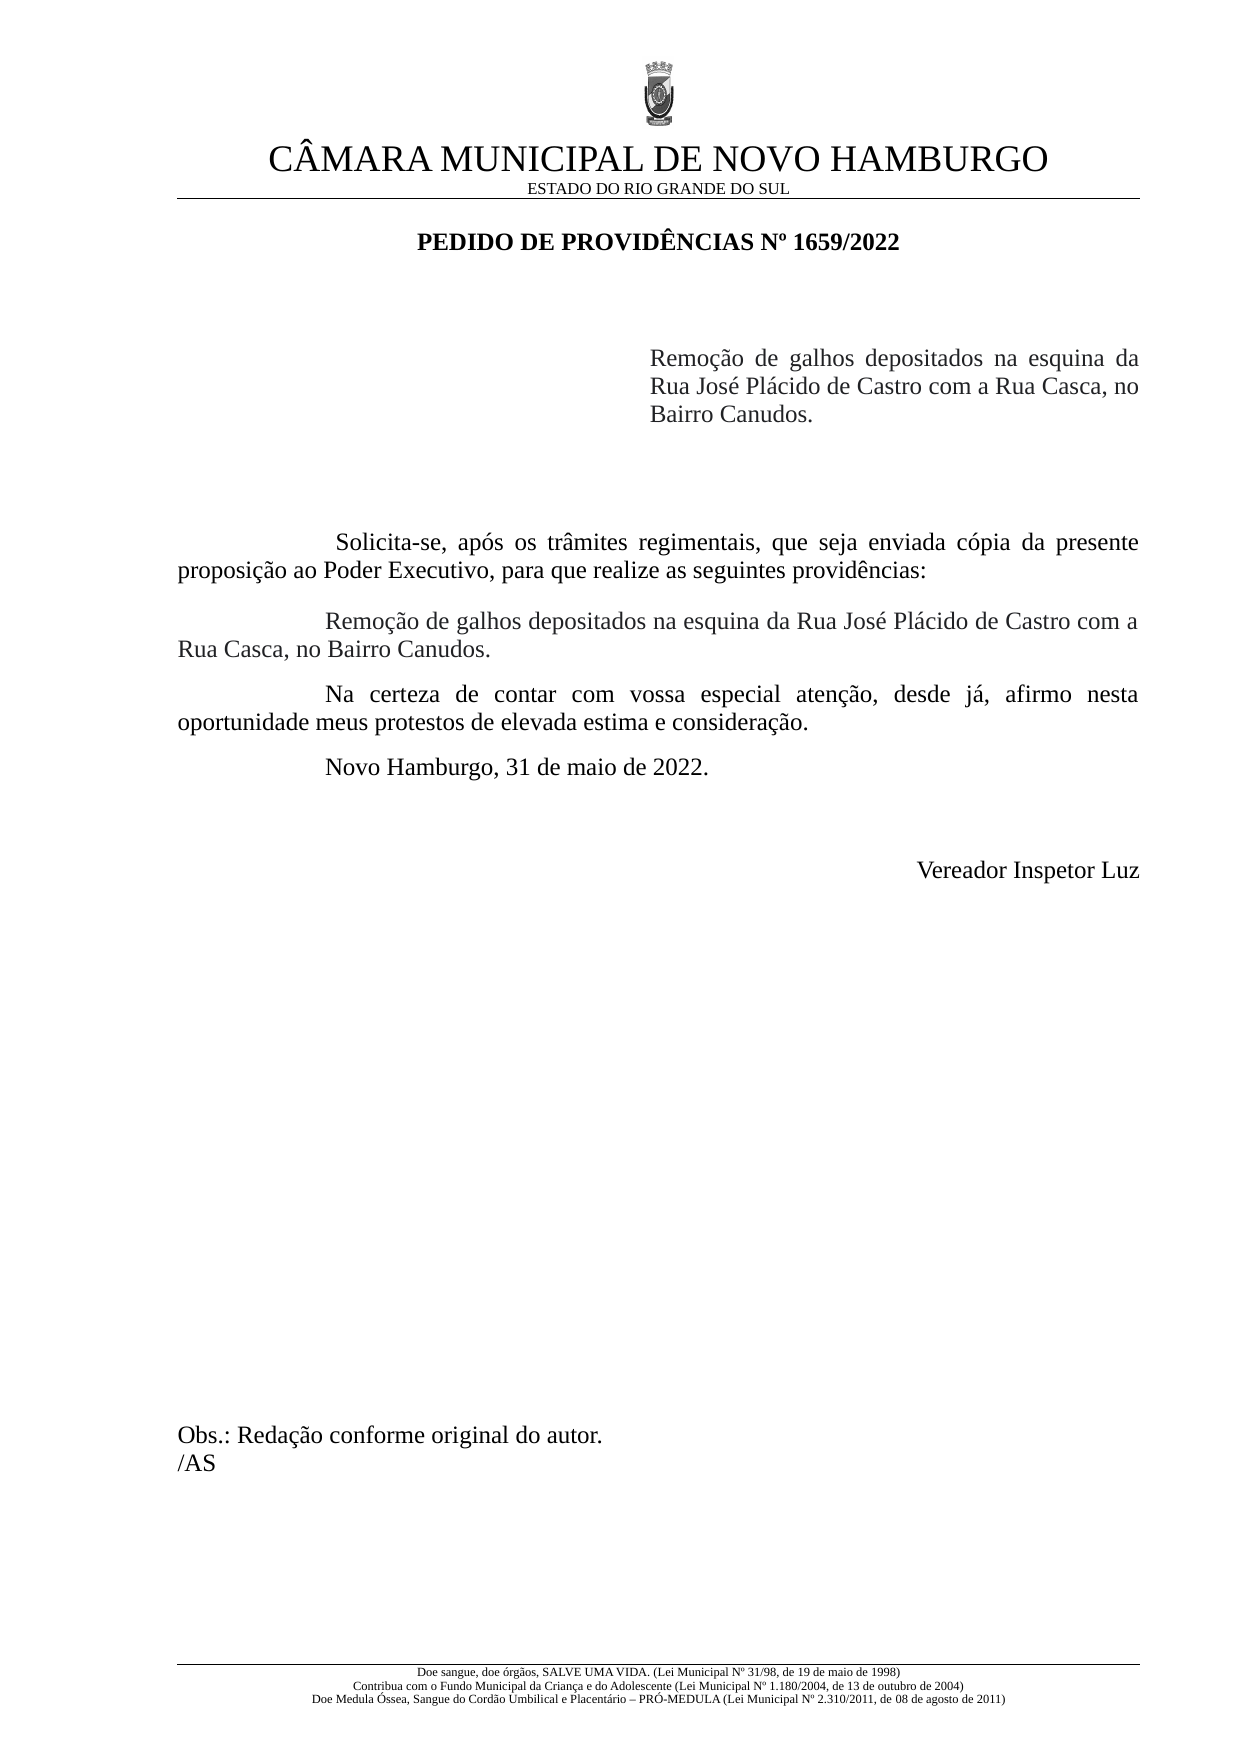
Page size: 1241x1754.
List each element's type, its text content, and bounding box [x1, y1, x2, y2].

text Obs.: Redação conforme original do autor. [177, 1422, 1140, 1449]
text Solicita-se, após os trâmites regimentais, que seja enviada cópia da presente proposição ao Poder Executivo, para que realize as seguintes providências: [177, 528, 1140, 583]
text Vereador Inspetor Luz [177, 856, 1140, 883]
text Remoção de galhos depositados na esquina da Rua José Plácido de Castro com a Rua Casca, no Bairro Canudos. [649, 344, 1140, 428]
text /AS [177, 1449, 1140, 1477]
text PEDIDO DE PROVIDÊNCIAS Nº 1659/2022 [177, 228, 1140, 256]
text Na certeza de contar com vossa especial atenção, desde já, afirmo nesta oportunidade meus protestos de elevada estima e consideração. [177, 680, 1140, 736]
text Novo Hamburgo, 31 de maio de 2022. [177, 753, 1140, 781]
text Remoção de galhos depositados na esquina da Rua José Plácido de Castro com a Rua Casca, no Bairro Canudos. [177, 607, 1140, 662]
